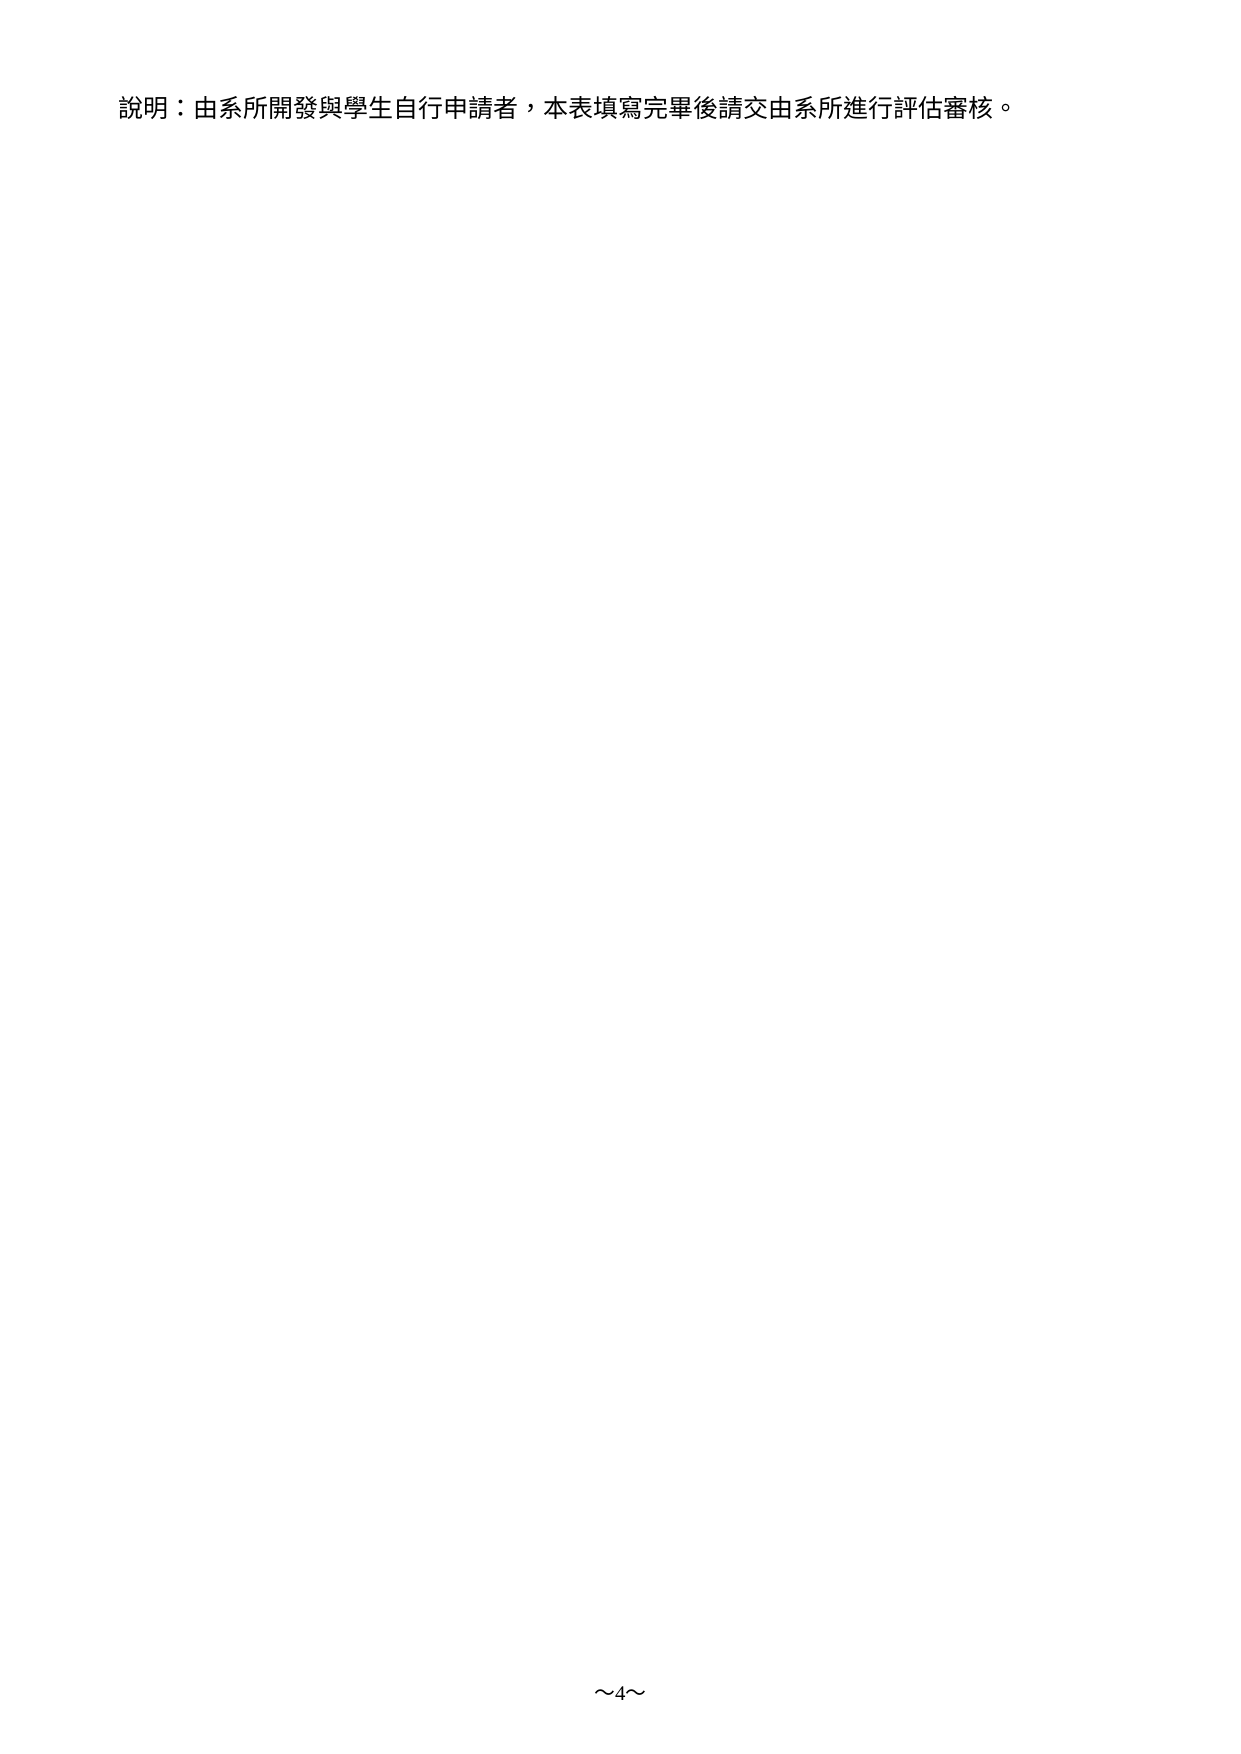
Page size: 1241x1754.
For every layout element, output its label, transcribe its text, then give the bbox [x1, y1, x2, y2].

text 說明：由系所開發與學生自行申請者，本表填寫完畢後請交由系所進行評估審核。 [118, 89, 1122, 125]
